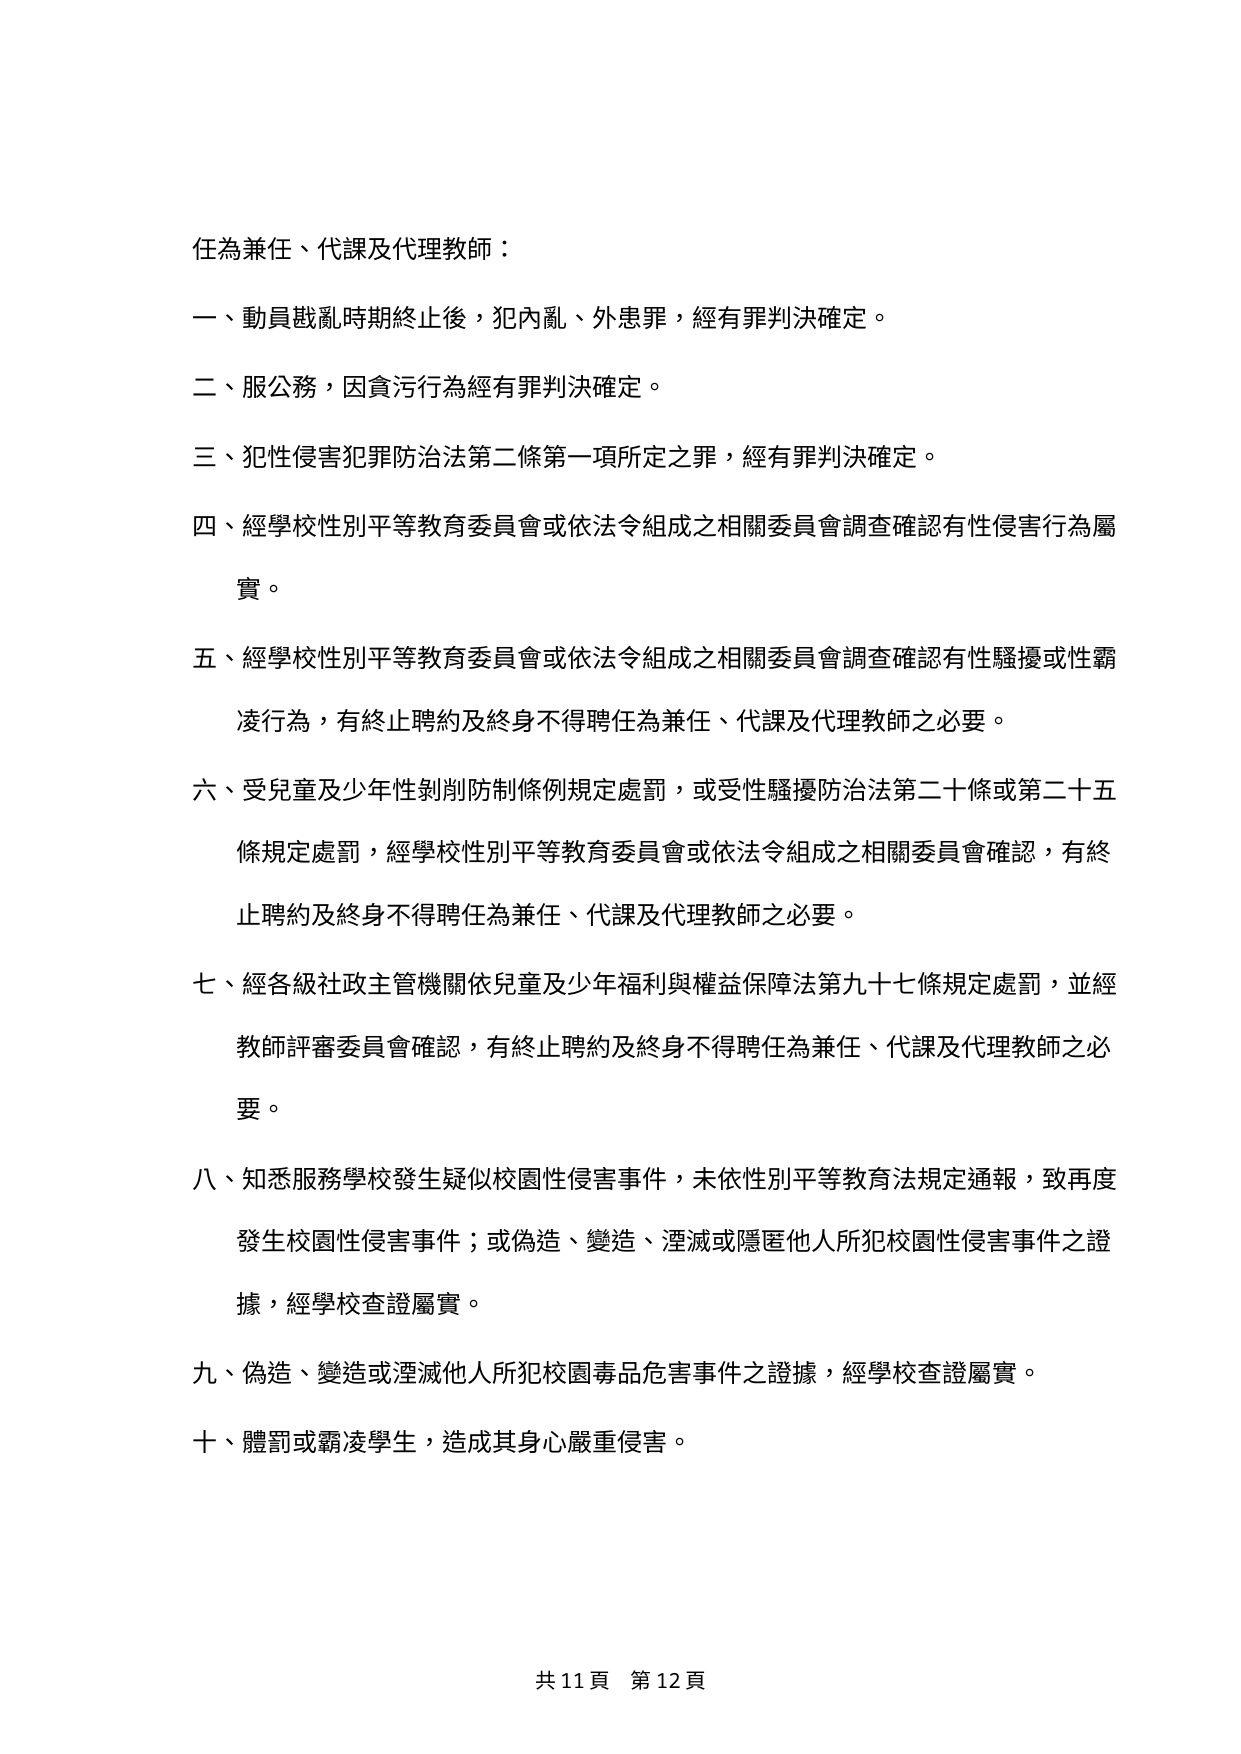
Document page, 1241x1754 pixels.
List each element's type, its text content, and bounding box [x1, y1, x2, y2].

text 一、動員戡亂時期終止後，犯內亂、外患罪，經有罪判決確定。 [192, 275, 1122, 337]
text 六、受兒童及少年性剝削防制條例規定處罰，或受性騷擾防治法第二十條或第二十五條規定處罰，經學校性別平等教育委員會或依法令組成之相關委員會確認，有終止聘約及終身不得聘任為兼任、代課及代理教師之必要。 [192, 747, 1122, 934]
text 二、服公務，因貪污行為經有罪判決確定。 [192, 344, 1122, 407]
text 八、知悉服務學校發生疑似校園性侵害事件，未依性別平等教育法規定通報，致再度發生校園性侵害事件；或偽造、變造、湮滅或隱匿他人所犯校園性侵害事件之證據，經學校查證屬實。 [192, 1136, 1122, 1323]
text 七、經各級社政主管機關依兒童及少年福利與權益保障法第九十七條規定處罰，並經教師評審委員會確認，有終止聘約及終身不得聘任為兼任、代課及代理教師之必要。 [192, 941, 1122, 1129]
text 任為兼任、代課及代理教師： [118, 206, 1122, 268]
text 三、犯性侵害犯罪防治法第二條第一項所定之罪，經有罪判決確定。 [192, 414, 1122, 476]
text 十、體罰或霸凌學生，造成其身心嚴重侵害。 [192, 1399, 1122, 1462]
text 五、經學校性別平等教育委員會或依法令組成之相關委員會調查確認有性騷擾或性霸凌行為，有終止聘約及終身不得聘任為兼任、代課及代理教師之必要。 [192, 615, 1122, 740]
text 四、經學校性別平等教育委員會或依法令組成之相關委員會調查確認有性侵害行為屬實。 [192, 483, 1122, 608]
text 九、偽造、變造或湮滅他人所犯校園毒品危害事件之證據，經學校查證屬實。 [192, 1330, 1122, 1392]
